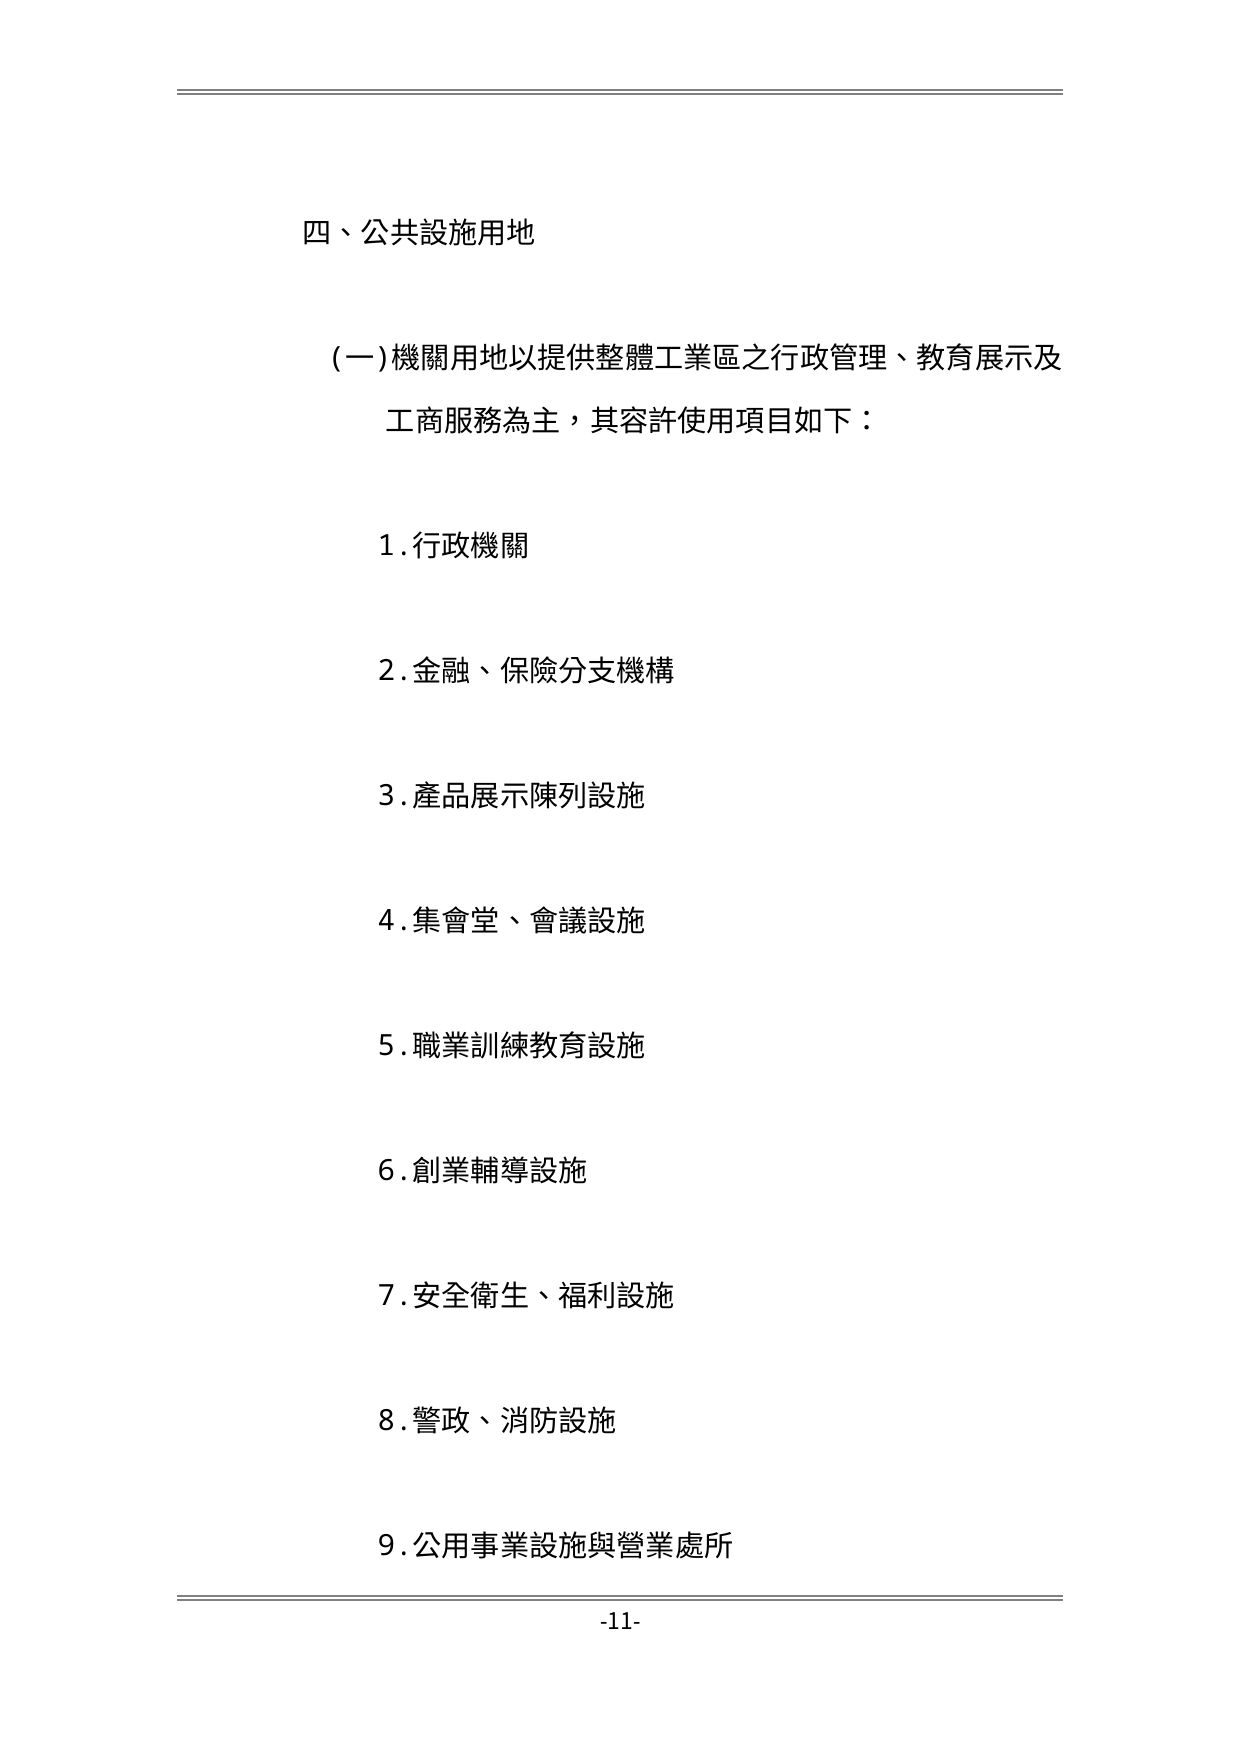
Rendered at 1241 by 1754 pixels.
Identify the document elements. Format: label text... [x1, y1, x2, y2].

text 5.職業訓練教育設施 [377, 1002, 1063, 1064]
text 8.警政、消防設施 [377, 1377, 1063, 1439]
text 3.產品展示陳列設施 [377, 752, 1063, 814]
text 9.公用事業設施與營業處所 [377, 1502, 1063, 1564]
text 7.安全衛生、福利設施 [377, 1252, 1063, 1314]
text 1.行政機關 [377, 502, 1063, 564]
text 6.創業輔導設施 [377, 1127, 1063, 1189]
text 4.集會堂、會議設施 [377, 877, 1063, 939]
text 2.金融、保險分支機構 [377, 627, 1063, 689]
text 四、公共設施用地 [302, 189, 1063, 252]
text (一)機關用地以提供整體工業區之行政管理、教育展示及工商服務為主，其容許使用項目如下： [327, 314, 1063, 439]
